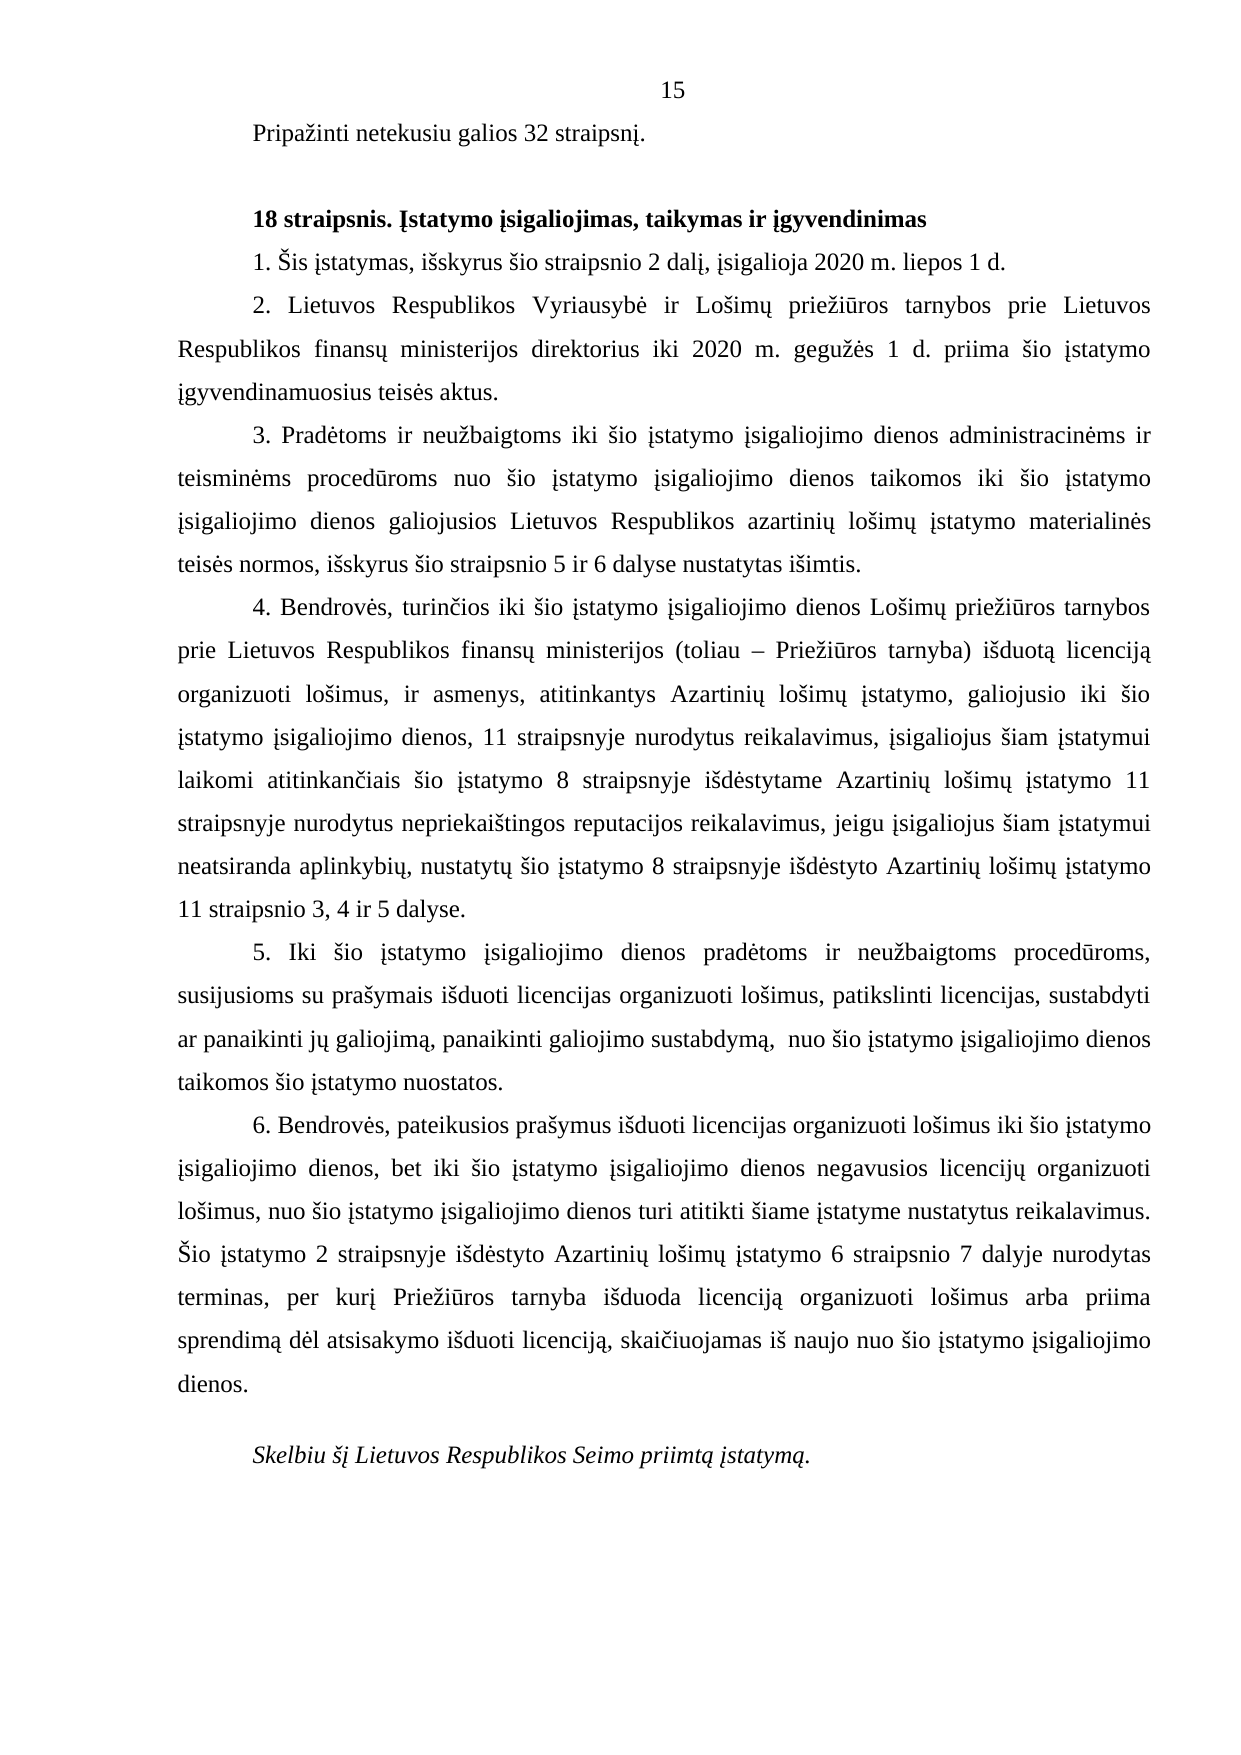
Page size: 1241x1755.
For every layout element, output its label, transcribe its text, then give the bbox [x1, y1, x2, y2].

text 18 straipsnis. Įstatymo įsigaliojimas, taikymas ir įgyvendinimas [177, 204, 1152, 233]
text 6. Bendrovės, pateikusios prašymus išduoti licencijas organizuoti lošimus iki šio įstatymo įsigaliojimo dienos, bet iki šio įstatymo įsigaliojimo dienos negavusios licencijų organizuoti lošimus, nuo šio įstatymo įsigaliojimo dienos turi atitikti šiame įstatyme nustatytus reikalavimus. Šio įstatymo 2 straipsnyje išdėstyto Azartinių lošimų įstatymo 6 straipsnio 7 dalyje nurodytas terminas, per kurį Priežiūros tarnyba išduoda licenciją organizuoti lošimus arba priima sprendimą dėl atsisakymo išduoti licenciją, skaičiuojamas iš naujo nuo šio įstatymo įsigaliojimo dienos. [177, 1110, 1152, 1397]
text 5. Iki šio įstatymo įsigaliojimo dienos pradėtoms ir neužbaigtoms procedūroms, susijusioms su prašymais išduoti licencijas organizuoti lošimus, patikslinti licencijas, sustabdyti ar panaikinti jų galiojimą, panaikinti galiojimo sustabdymą, nuo šio įstatymo įsigaliojimo dienos taikomos šio įstatymo nuostatos. [177, 937, 1152, 1096]
text 3. Pradėtoms ir neužbaigtoms iki šio įstatymo įsigaliojimo dienos administracinėms ir teisminėms procedūroms nuo šio įstatymo įsigaliojimo dienos taikomos iki šio įstatymo įsigaliojimo dienos galiojusios Lietuvos Respublikos azartinių lošimų įstatymo materialinės teisės normos, išskyrus šio straipsnio 5 ir 6 dalyse nustatytas išimtis. [177, 420, 1152, 578]
text 4. Bendrovės, turinčios iki šio įstatymo įsigaliojimo dienos Lošimų priežiūros tarnybos prie Lietuvos Respublikos finansų ministerijos (toliau – Priežiūros tarnyba) išduotą licenciją organizuoti lošimus, ir asmenys, atitinkantys Azartinių lošimų įstatymo, galiojusio iki šio įstatymo įsigaliojimo dienos, 11 straipsnyje nurodytus reikalavimus, įsigaliojus šiam įstatymui laikomi atitinkančiais šio įstatymo 8 straipsnyje išdėstytame Azartinių lošimų įstatymo 11 straipsnyje nurodytus nepriekaištingos reputacijos reikalavimus, jeigu įsigaliojus šiam įstatymui neatsiranda aplinkybių, nustatytų šio įstatymo 8 straipsnyje išdėstyto Azartinių lošimų įstatymo 11 straipsnio 3, 4 ir 5 dalyse. [177, 592, 1152, 923]
text 1. Šis įstatymas, išskyrus šio straipsnio 2 dalį, įsigalioja 2020 m. liepos 1 d. [177, 247, 1152, 276]
text 2. Lietuvos Respublikos Vyriausybė ir Lošimų priežiūros tarnybos prie Lietuvos Respublikos finansų ministerijos direktorius iki 2020 m. gegužės 1 d. priima šio įstatymo įgyvendinamuosius teisės aktus. [177, 291, 1152, 406]
text Pripažinti netekusiu galios 32 straipsnį. [177, 118, 1152, 147]
text Skelbiu šį Lietuvos Respublikos Seimo priimtą įstatymą. [177, 1441, 1152, 1469]
